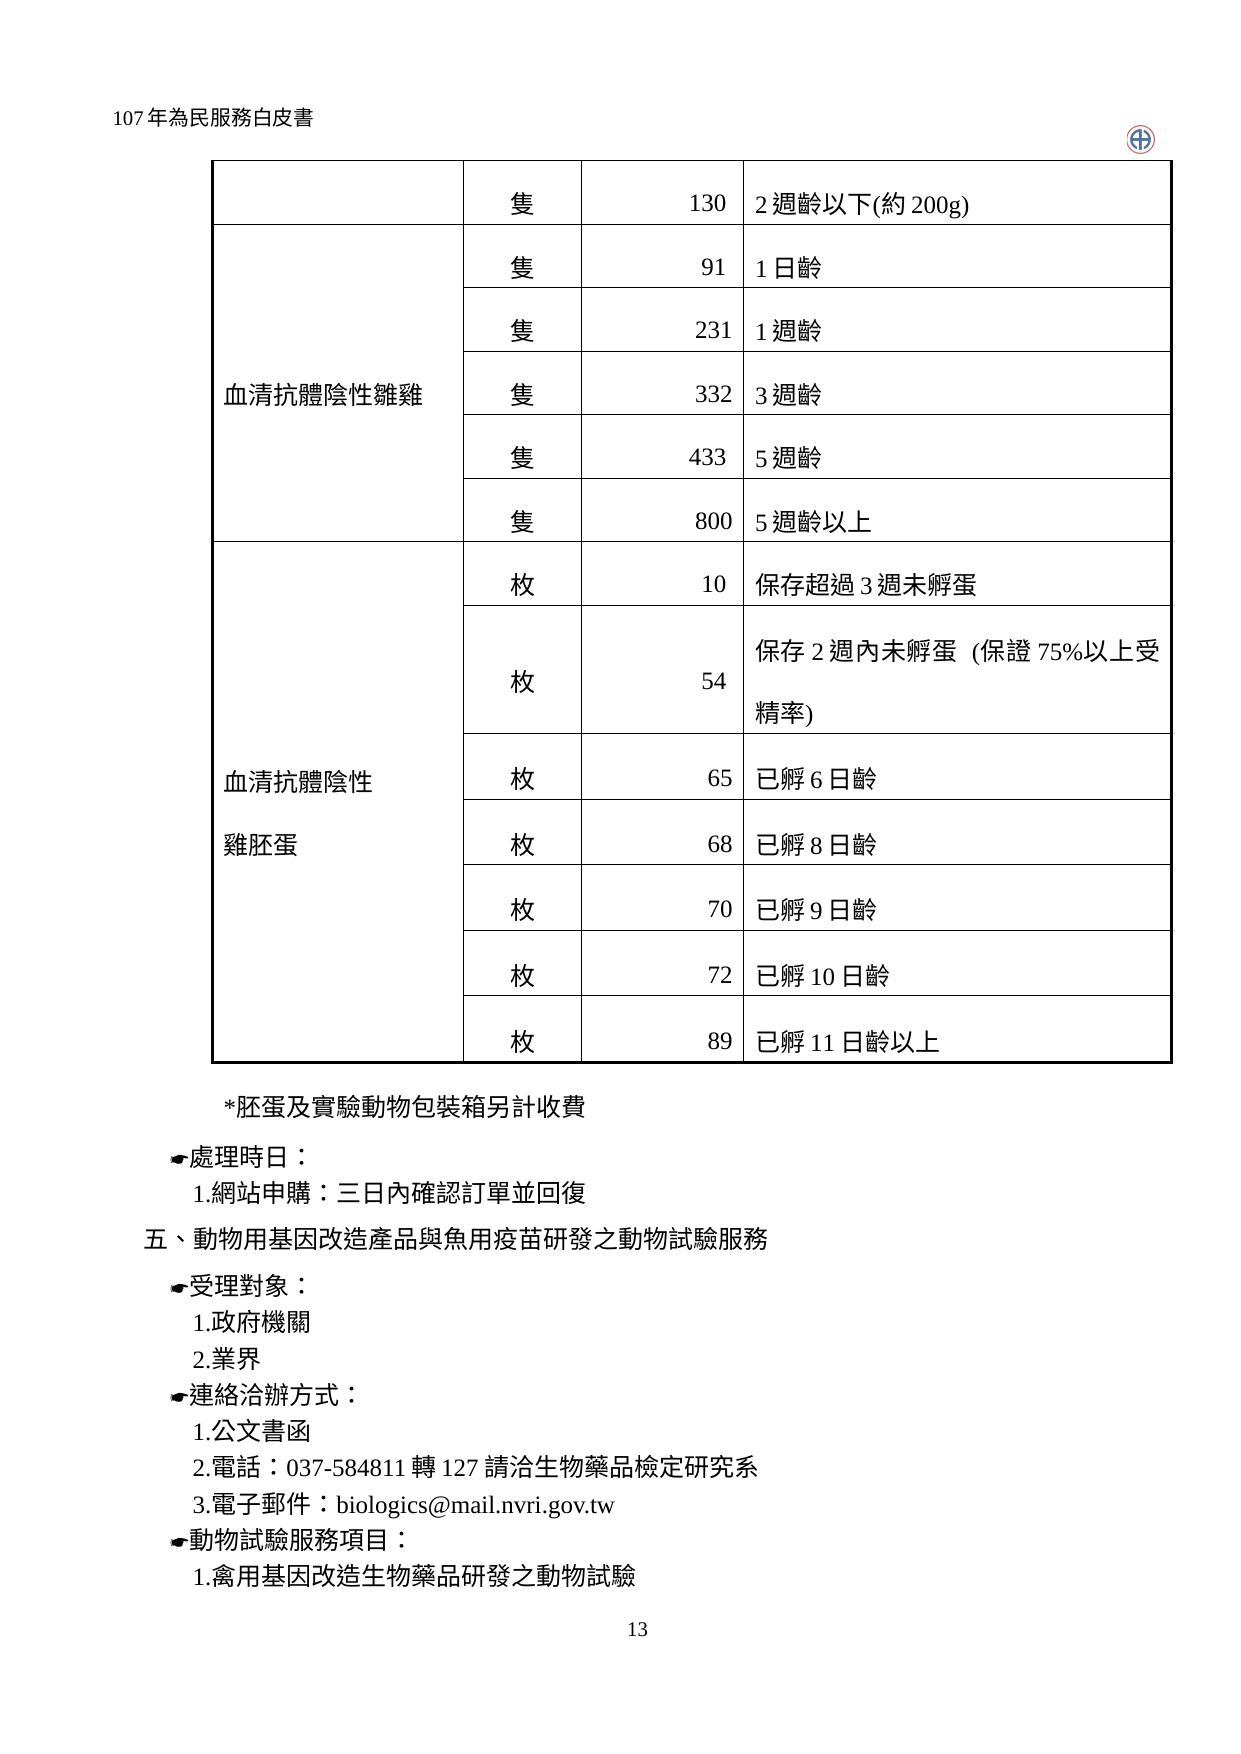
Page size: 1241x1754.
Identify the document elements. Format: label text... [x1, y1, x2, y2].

table_cell 保存2週內未孵蛋 (保證75%以上受精率) [744, 606, 1170, 733]
table_cell 3週齡 [744, 352, 1170, 414]
table_cell 隻 [464, 479, 581, 541]
table_cell 枚 [464, 931, 581, 995]
text 處理時日： [170, 1137, 1162, 1173]
table_cell 隻 [464, 352, 581, 414]
table_cell 10 [582, 542, 743, 605]
table_cell 保存超過3週未孵蛋 [744, 542, 1170, 605]
text 受理對象： [170, 1267, 1162, 1303]
table_cell 枚 [464, 606, 581, 733]
text 2.業界 [192, 1339, 1162, 1375]
table_cell 72 [582, 931, 743, 995]
table_cell 已孵6日齡 [744, 734, 1170, 798]
table_cell 血清抗體陰性 雞胚蛋 [214, 542, 463, 1061]
table_cell 1週齡 [744, 288, 1170, 351]
table_cell 1日齡 [744, 225, 1170, 287]
table_cell 隻 [464, 288, 581, 351]
table_cell 65 [582, 734, 743, 798]
table_cell 隻 [464, 415, 581, 478]
table_cell 54 [582, 606, 743, 733]
table_cell 枚 [464, 800, 581, 864]
table_cell 5週齡以上 [744, 479, 1170, 541]
text 五、動物用基因改造產品與魚用疫苗研發之動物試驗服務 [143, 1220, 1162, 1256]
table_cell 已孵11日齡以上 [744, 996, 1170, 1061]
table_cell 130 [582, 161, 743, 223]
table_cell 332 [582, 352, 743, 414]
table_cell 枚 [464, 865, 581, 930]
table_cell 433 [582, 415, 743, 478]
text 1.政府機關 [192, 1303, 1162, 1339]
table_cell 68 [582, 800, 743, 864]
table_cell 91 [582, 225, 743, 287]
text 3.電子郵件：biologics@mail.nvri.gov.tw [192, 1484, 1162, 1520]
text 2.電話：037-584811轉127 請洽生物藥品檢定研究系 [192, 1448, 1162, 1484]
table_cell 枚 [464, 542, 581, 605]
table_cell 血清抗體陰性雛雞 [214, 225, 463, 541]
table_cell 已孵9日齡 [744, 865, 1170, 930]
table_cell 89 [582, 996, 743, 1061]
text 1.禽用基因改造生物藥品研發之動物試驗 [192, 1557, 1162, 1593]
text 1.公文書函 [192, 1412, 1162, 1448]
table_cell [214, 161, 463, 223]
table_cell 已孵10日齡 [744, 931, 1170, 995]
table_cell 231 [582, 288, 743, 351]
text 1.網站申購：三日內確認訂單並回復 [192, 1173, 1162, 1209]
text 動物試驗服務項目： [170, 1520, 1162, 1557]
table_cell 隻 [464, 161, 581, 223]
table_cell *胚蛋及實驗動物包裝箱另計收費 [212, 1064, 1172, 1127]
table_cell 枚 [464, 734, 581, 798]
table_cell 800 [582, 479, 743, 541]
table_cell 2週齡以下(約200g) [744, 161, 1170, 223]
table_cell 已孵8日齡 [744, 800, 1170, 864]
table_cell 70 [582, 865, 743, 930]
table_cell 枚 [464, 996, 581, 1061]
text 連絡洽辦方式： [170, 1375, 1162, 1412]
table_cell 隻 [464, 225, 581, 287]
table_cell 5週齡 [744, 415, 1170, 478]
